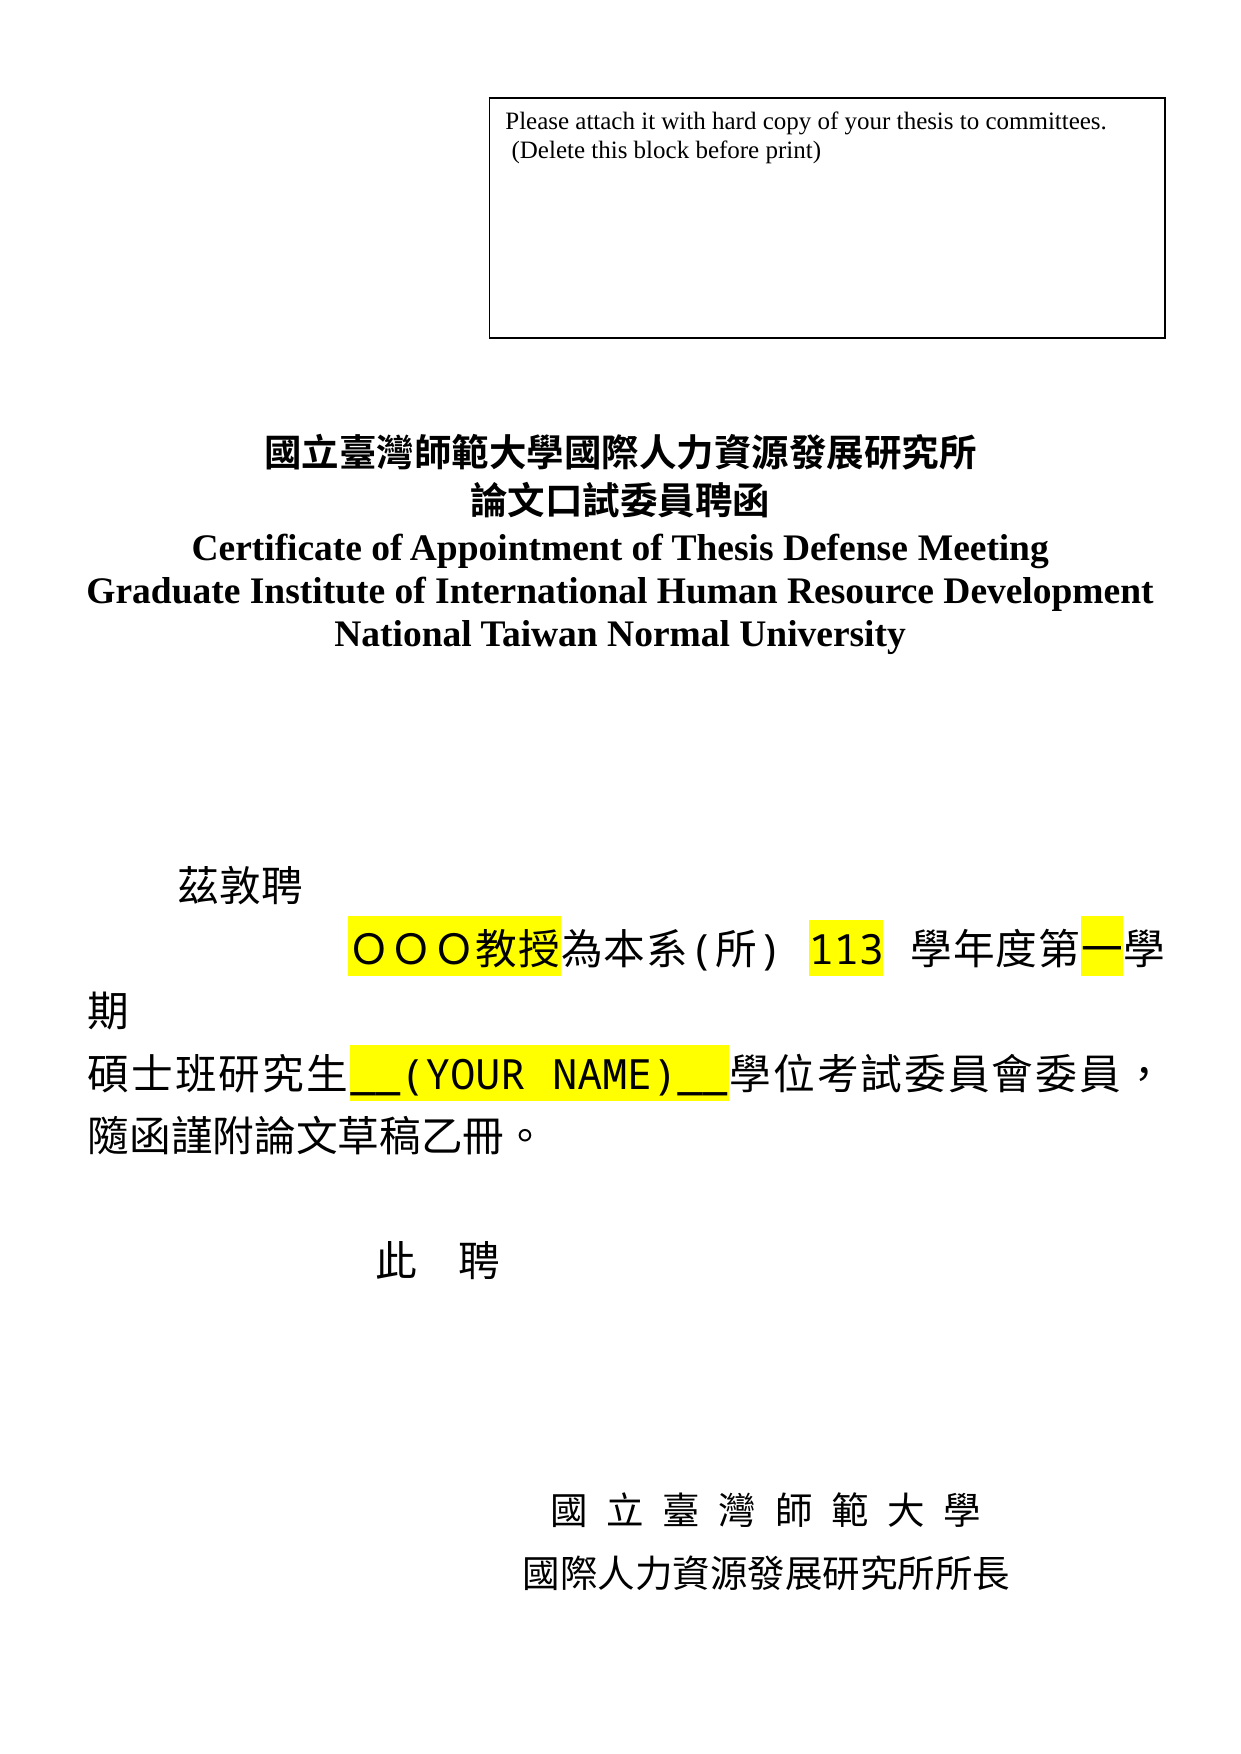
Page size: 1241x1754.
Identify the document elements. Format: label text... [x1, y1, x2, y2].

text 茲敦聘 [87, 842, 1165, 904]
text 國 立 臺 灣 師 範 大 學 [375, 1467, 1165, 1529]
text National Taiwan Normal University [75, 611, 1165, 654]
text 國際人力資源發展研究所所長 [75, 1529, 1165, 1592]
text 此 聘 [375, 1217, 1165, 1279]
text Certificate of Appointment of Thesis Defense Meeting [75, 525, 1165, 568]
text ＯＯＯ教授為本系(所) 113 學年度第一學期 [87, 904, 1165, 1029]
text Graduate Institute of International Human Resource Development [75, 568, 1165, 611]
text 論文口試委員聘函 [75, 471, 1165, 525]
text Please attach it with hard copy of your thesis to committees. [505, 106, 1149, 135]
text (Delete this block before print) [505, 135, 1149, 164]
text 國立臺灣師範大學國際人力資源發展研究所 [75, 408, 1165, 471]
text 碩士班研究生__(YOUR NAME)__學位考試委員會委員，隨函謹附論文草稿乙冊。 [87, 1029, 1165, 1154]
